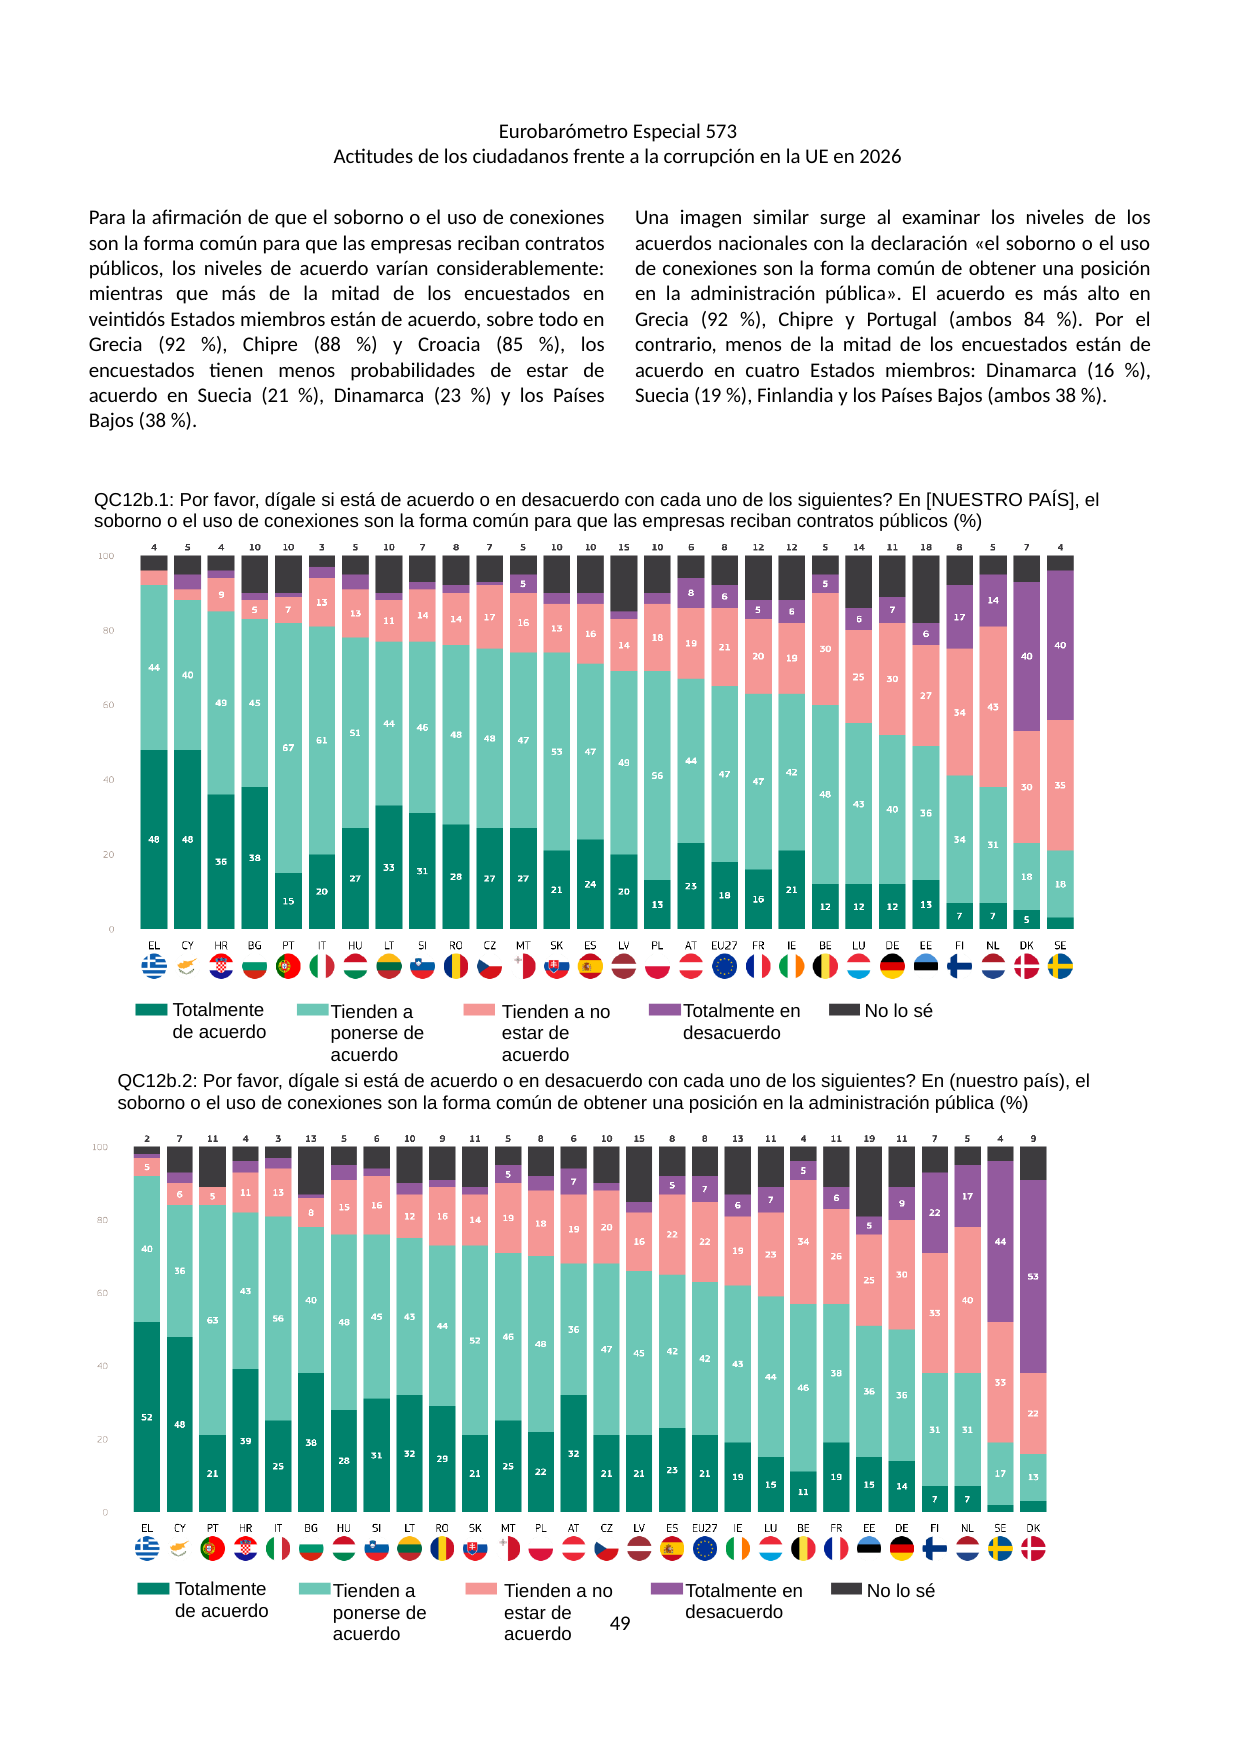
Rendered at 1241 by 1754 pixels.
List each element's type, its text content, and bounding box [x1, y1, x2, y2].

picture [185, 1007, 190, 1015]
picture [187, 1586, 192, 1594]
picture [91, 534, 1090, 990]
picture [132, 999, 860, 1016]
text Para la afirmación de que el soborno o el uso de conexiones son la forma común para que las empresas reciban contratos públicos, los niveles de acuerdo varían considerablemente: mientras que más de la mitad de los encuestados en veintidós Estados miembros están de acuerdo, sobre todo en Grecia (92 %), Chipre (88 %) y Croacia (85 %), los encuestados tienen menos probabilidades de estar de acuerdo en Suecia (21 %), Dinamarca (23 %) y los Países Bajos (38 %). [88, 204, 605, 433]
picture [88, 1127, 1051, 1565]
picture [134, 1578, 862, 1595]
text Una imagen similar surge al examinar los niveles de los acuerdos nacionales con la declaración «el soborno o el uso de conexiones son la forma común de obtener una posición en la administración pública». El acuerdo es más alto en Grecia (92 %), Chipre y Portugal (ambos 84 %). Por el contrario, menos de la mitad de los encuestados están de acuerdo en cuatro Estados miembros: Dinamarca (16 %), Suecia (19 %), Finlandia y los Países Bajos (ambos 38 %). [635, 204, 1152, 408]
picture [695, 1008, 700, 1016]
